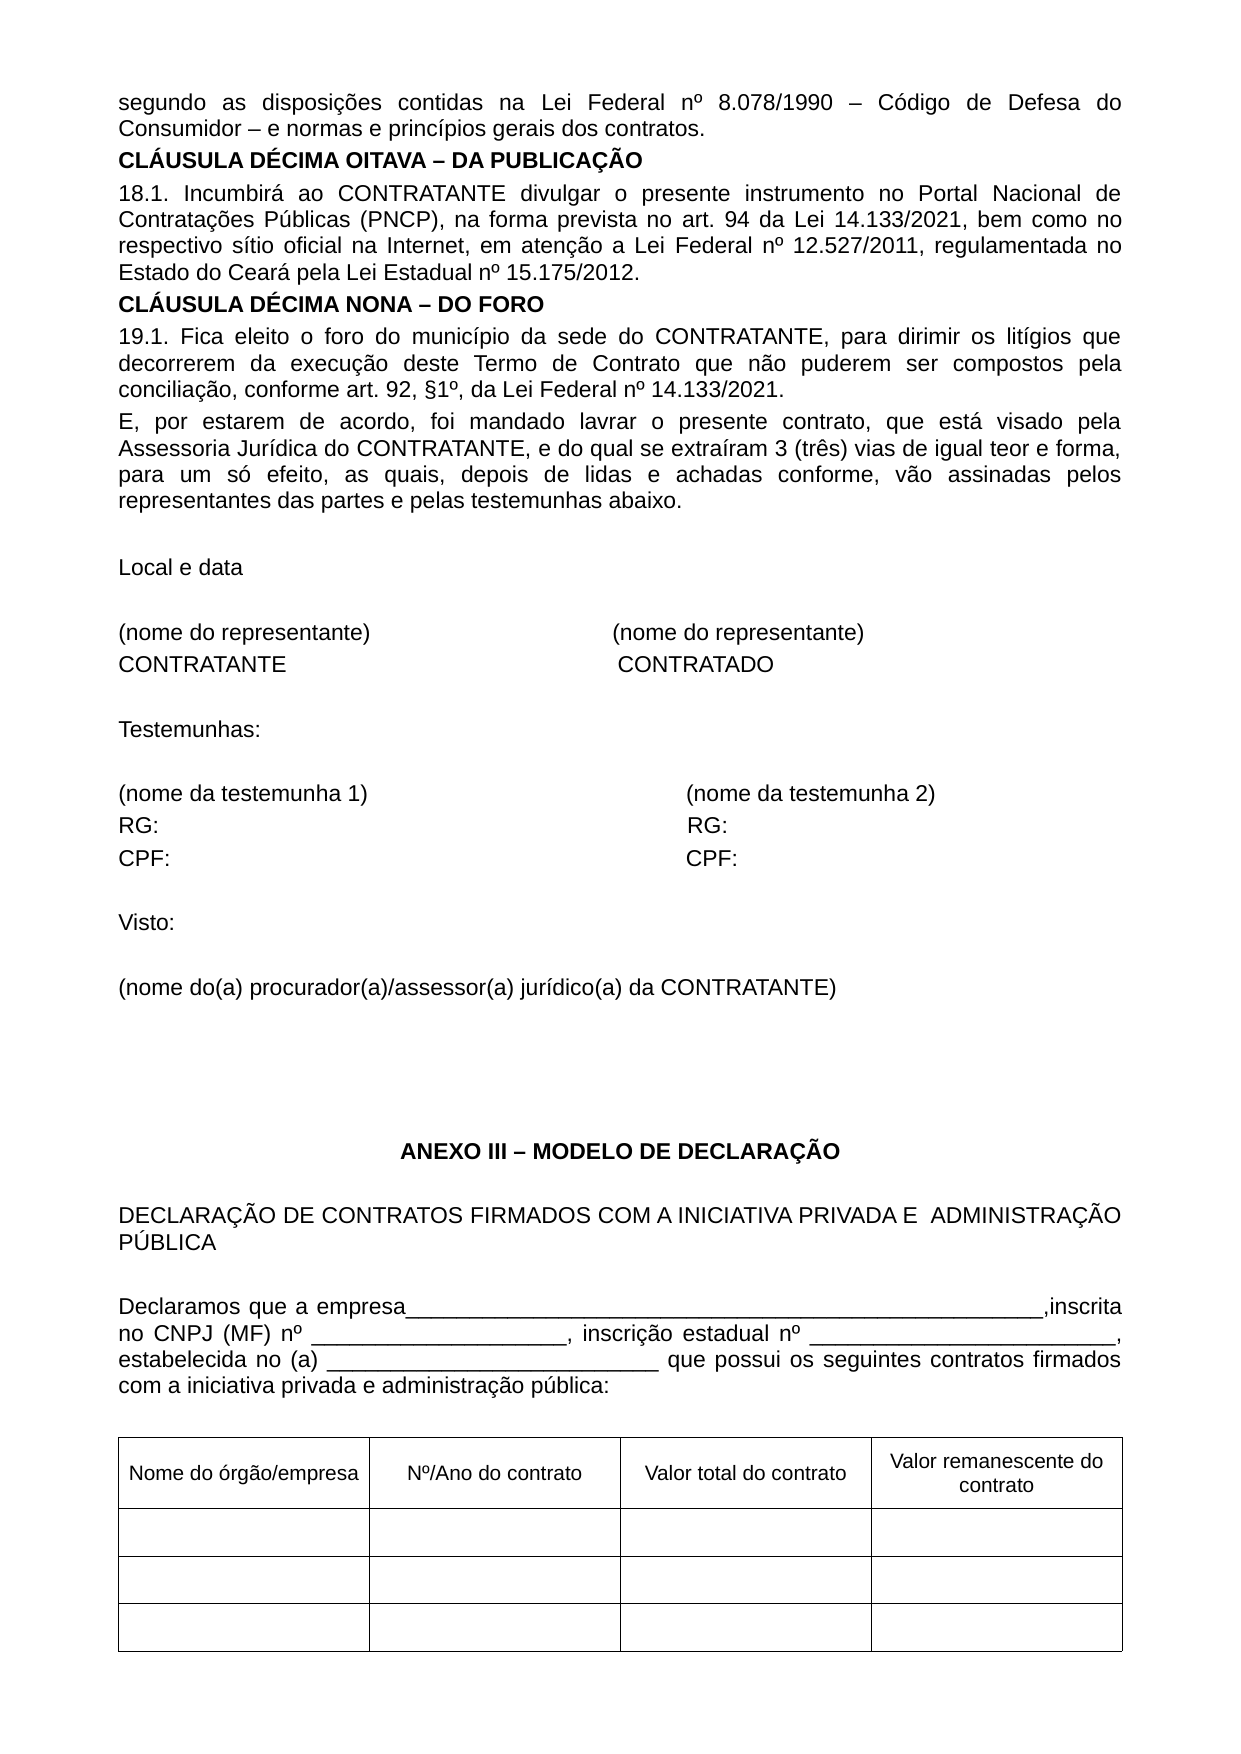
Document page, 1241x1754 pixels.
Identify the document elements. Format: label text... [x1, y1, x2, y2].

table_cell [119, 1509, 369, 1556]
table_cell [621, 1509, 871, 1556]
text Declaramos que a empresa__________________________________________________,inscrita no CNPJ (MF) nº ____________________, inscrição estadual nº ________________________, estabelecida no (a) __________________________ que possui os seguintes contratos firmados com a iniciativa privada e administração pública: [118, 1293, 1122, 1399]
table_cell [621, 1604, 871, 1651]
table_cell [119, 1557, 369, 1603]
text CPF: CPF: [118, 845, 1122, 871]
text 19.1. Fica eleito o foro do município da sede do CONTRATANTE, para dirimir os litígios que decorrerem da execução deste Termo de Contrato que não puderem ser compostos pela conciliação, conforme art. 92, §1º, da Lei Federal nº 14.133/2021. [118, 323, 1122, 402]
text ANEXO III – MODELO DE DECLARAÇÃO [118, 1138, 1122, 1164]
table_header Valor remanescente do contrato [872, 1438, 1122, 1508]
text (nome do representante) (nome do representante) [118, 619, 1122, 645]
text (nome do(a) procurador(a)/assessor(a) jurídico(a) da CONTRATANTE) [118, 974, 1122, 1000]
table_cell [370, 1557, 620, 1603]
table_cell [370, 1509, 620, 1556]
text CLÁUSULA DÉCIMA OITAVA – DA PUBLICAÇÃO [118, 147, 1122, 173]
table_cell [370, 1604, 620, 1651]
table_cell [119, 1604, 369, 1651]
text E, por estarem de acordo, foi mandado lavrar o presente contrato, que está visado pela Assessoria Jurídica do CONTRATANTE, e do qual se extraíram 3 (três) vias de igual teor e forma, para um só efeito, as quais, depois de lidas e achadas conforme, vão assinadas pelos representantes das partes e pelas testemunhas abaixo. [118, 408, 1122, 513]
table_header Valor total do contrato [621, 1438, 871, 1508]
text (nome da testemunha 1) (nome da testemunha 2) [118, 780, 1122, 807]
text Local e data [118, 554, 1122, 581]
table_header Nº/Ano do contrato [370, 1438, 620, 1508]
table_cell [872, 1557, 1122, 1603]
text RG: RG: [118, 812, 1122, 839]
table_cell [872, 1509, 1122, 1556]
table_cell [621, 1557, 871, 1603]
text 18.1. Incumbirá ao CONTRATANTE divulgar o presente instrumento no Portal Nacional de Contratações Públicas (PNCP), na forma prevista no art. 94 da Lei 14.133/2021, bem como no respectivo sítio oficial na Internet, em atenção a Lei Federal nº 12.527/2011, regulamentada no Estado do Ceará pela Lei Estadual nº 15.175/2012. [118, 179, 1122, 285]
text Testemunhas: [118, 716, 1122, 742]
table_header Nome do órgão/empresa [119, 1438, 369, 1508]
text CLÁUSULA DÉCIMA NONA – DO FORO [118, 291, 1122, 317]
text CONTRATANTE CONTRATADO [118, 651, 1122, 677]
text Visto: [118, 909, 1122, 936]
table_cell [872, 1604, 1122, 1651]
text segundo as disposições contidas na Lei Federal nº 8.078/1990 – Código de Defesa do Consumidor – e normas e princípios gerais dos contratos. [118, 88, 1122, 141]
text DECLARAÇÃO DE CONTRATOS FIRMADOS COM A INICIATIVA PRIVADA E ADMINISTRAÇÃO PÚBLICA [118, 1202, 1122, 1255]
